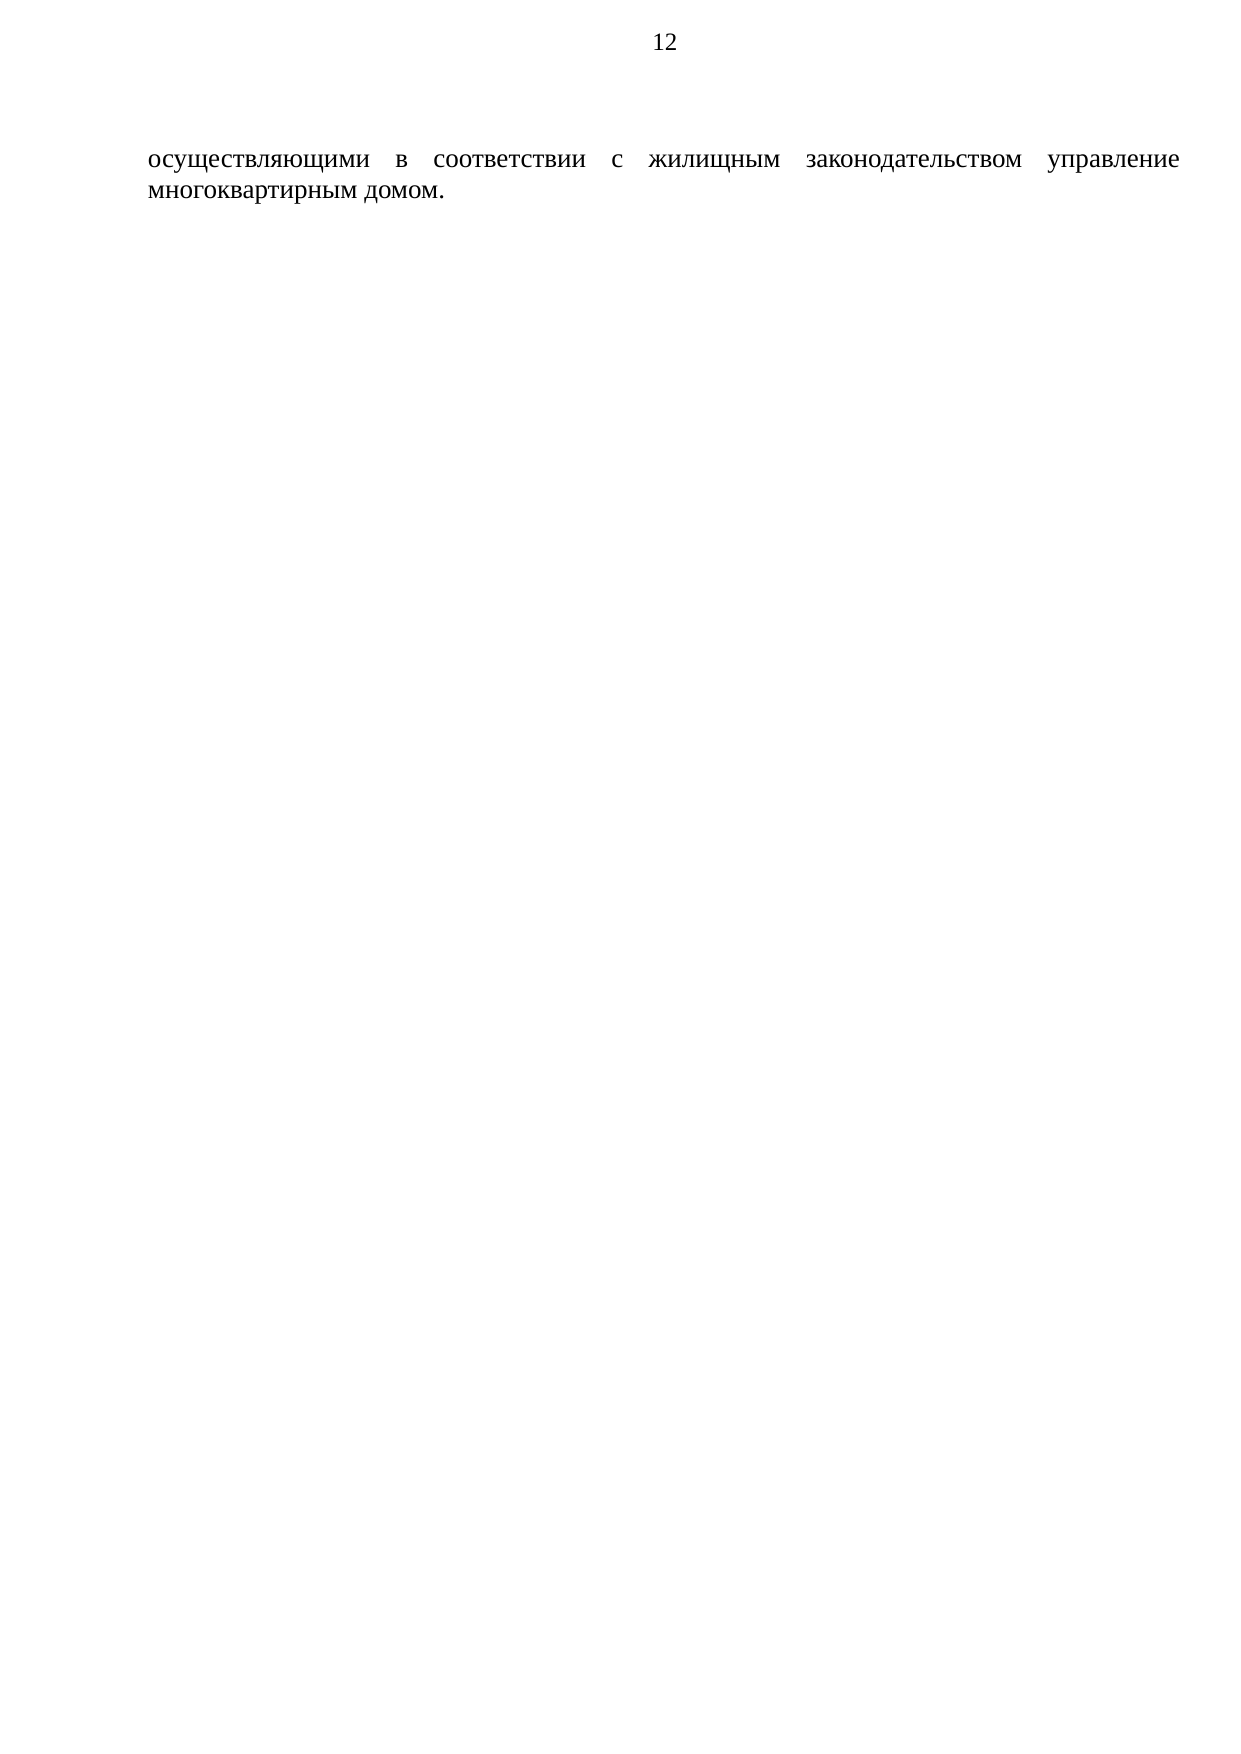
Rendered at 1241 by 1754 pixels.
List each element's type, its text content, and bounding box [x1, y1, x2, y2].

text осуществляющими в соответствии с жилищным законодательством управление многоквартирным домом. [148, 142, 1181, 204]
